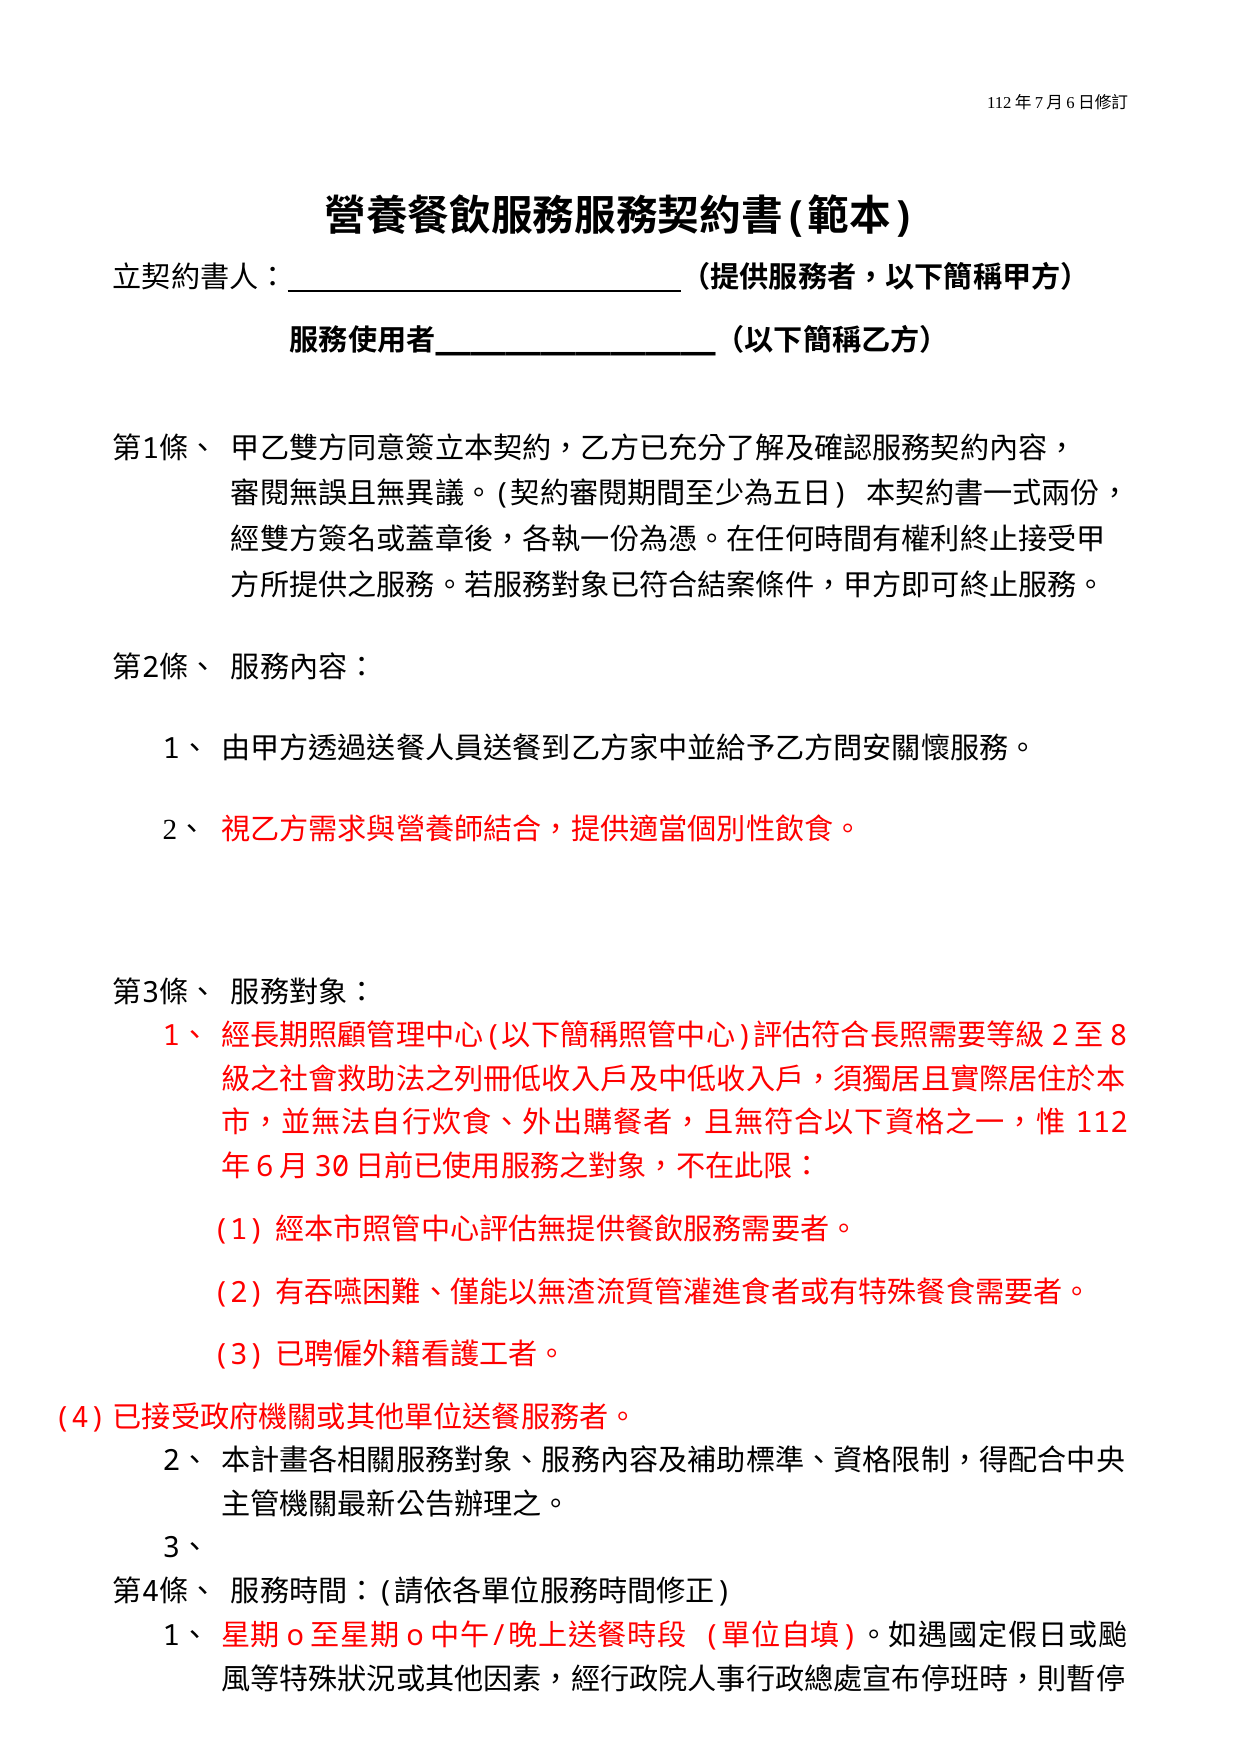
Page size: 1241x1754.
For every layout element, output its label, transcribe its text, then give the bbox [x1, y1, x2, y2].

list 星期o至星期o中午/晚上送餐時段 (單位自填)。如遇國定假日或颱風等特殊狀況或其他因素，經行政院人事行政總處宣布停班時，則暫停服務。 [162, 1610, 1128, 1698]
list 視乙方需求與營養師結合，提供適當個別性飲食。 [162, 785, 1128, 848]
text 審閱無誤且無異議。(契約審閱期間至少為五日) 本契約書一式兩份，經雙方簽名或蓋章後，各執一份為憑。在任何時間有權利終止接受甲方所提供之服務。若服務對象已符合結案條件，甲方即可終止服務。 [231, 467, 1128, 604]
list 經本市照管中心評估無提供餐飲服務需要者。 [212, 1185, 1128, 1248]
list 服務時間：(請依各單位服務時間修正) [112, 1567, 1128, 1610]
list 已聘僱外籍看護工者。 [212, 1310, 1128, 1373]
list 已接受政府機關或其他單位送餐服務者。 [53, 1373, 1128, 1435]
list 甲乙雙方同意簽立本契約，乙方已充分了解及確認服務契約內容， [112, 421, 1128, 467]
list 有吞嚥困難、僅能以無渣流質管灌進食者或有特殊餐食需要者。 [212, 1248, 1128, 1310]
list 服務內容： [112, 623, 1128, 685]
text 立契約書人： （提供服務者，以下簡稱甲方） [112, 233, 1128, 296]
text 服務使用者________________（以下簡稱乙方） [289, 296, 1128, 358]
text 營養餐飲服務服務契約書(範本) [112, 171, 1128, 233]
list 經長期照顧管理中心(以下簡稱照管中心)評估符合長照需要等級2至8級之社會救助法之列冊低收入戶及中低收入戶，須獨居且實際居住於本市，並無法自行炊食、外出購餐者，且無符合以下資格之一，惟112年6月30日前已使用服務之對象，不在此限： [162, 1010, 1128, 1185]
list 本計畫各相關服務對象、服務內容及補助標準、資格限制，得配合中央主管機關最新公告辦理之。 [162, 1435, 1128, 1523]
list 服務對象： [112, 948, 1128, 1010]
list 由甲方透過送餐人員送餐到乙方家中並給予乙方問安關懷服務。 [162, 704, 1128, 767]
